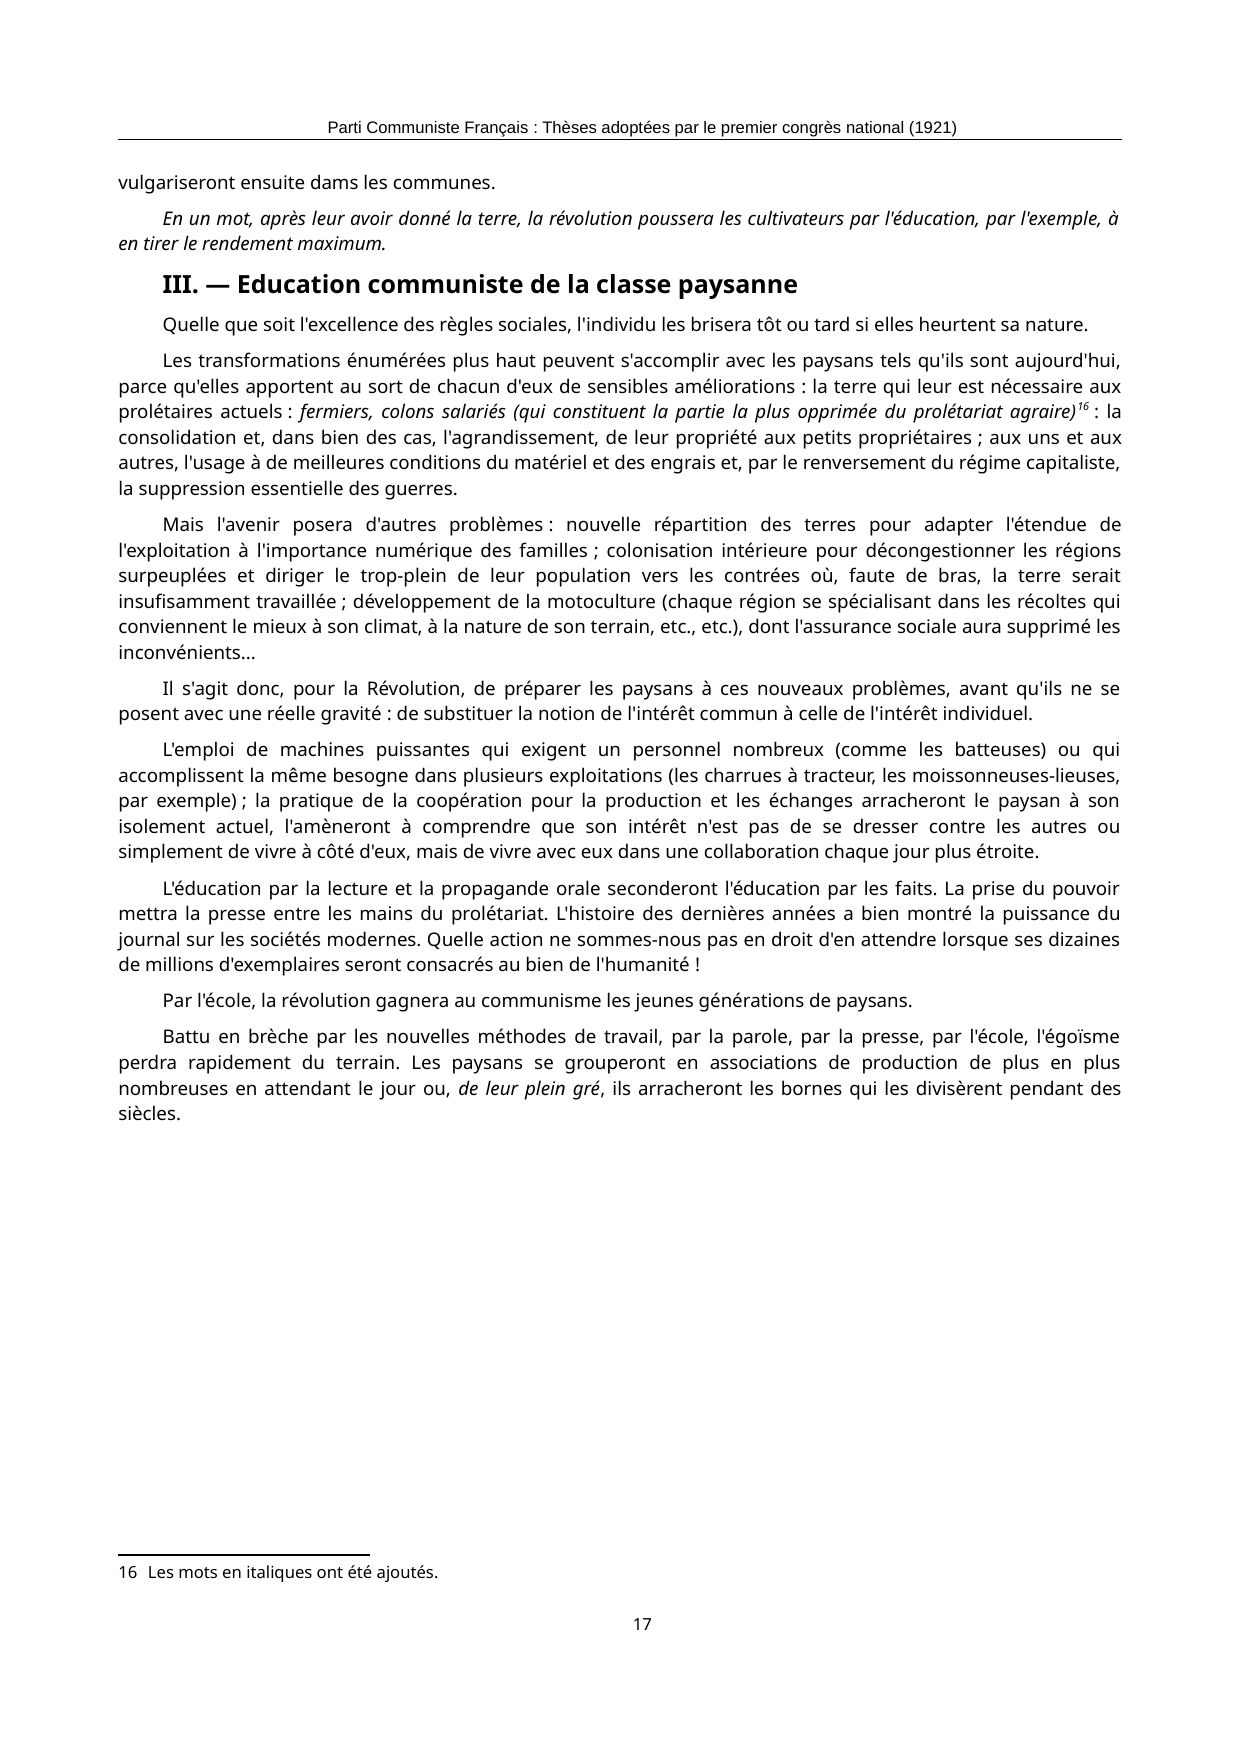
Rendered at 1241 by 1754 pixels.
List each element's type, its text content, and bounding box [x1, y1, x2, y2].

text L'éducation par la lecture et la propagande orale seconderont l'éducation par les faits. La prise du pouvoir mettra la presse entre les mains du prolétariat. L'histoire des dernières années a bien montré la puissance du journal sur les sociétés modernes. Quelle action ne sommes-nous pas en droit d'en attendre lorsque ses dizaines de millions d'exemplaires seront consacrés au bien de l'humanité ! [118, 875, 1122, 977]
subtitle III. — Education communiste de la classe paysanne [118, 267, 1122, 301]
text Les mots en italiques ont été ajoutés. [118, 1561, 1122, 1583]
text Par l'école, la révolution gagnera au communisme les jeunes générations de paysans. [118, 988, 1122, 1013]
text Battu en brèche par les nouvelles méthodes de travail, par la parole, par la presse, par l'école, l'égoïsme perdra rapidement du terrain. Les paysans se grouperont en associations de production de plus en plus nombreuses en attendant le jour ou, de leur plein gré, ils arracheront les bornes qui les divisèrent pendant des siècles. [118, 1024, 1122, 1126]
text vulgariseront ensuite dams les communes. [118, 169, 1122, 194]
text En un mot, après leur avoir donné la terre, la révolution poussera les cultivateurs par l'éducation, par l'exemple, à en tirer le rendement maximum. [118, 205, 1122, 256]
text L'emploi de machines puissantes qui exigent un personnel nombreux (comme les batteuses) ou qui accomplissent la même besogne dans plusieurs exploitations (les charrues à tracteur, les moissonneuses-lieuses, par exemple) ; la pratique de la coopération pour la production et les échanges arracheront le paysan à son isolement actuel, l'amèneront à comprendre que son intérêt n'est pas de se dresser contre les autres ou simplement de vivre à côté d'eux, mais de vivre avec eux dans une collaboration chaque jour plus étroite. [118, 737, 1122, 864]
text Mais l'avenir posera d'autres problèmes : nouvelle répartition des terres pour adapter l'étendue de l'exploitation à l'importance numérique des familles ; colonisation intérieure pour décongestionner les régions surpeuplées et diriger le trop-plein de leur population vers les contrées où, faute de bras, la terre serait insufisamment travaillée ; développement de la motoculture (chaque région se spécialisant dans les récoltes qui conviennent le mieux à son climat, à la nature de son terrain, etc., etc.), dont l'assurance sociale aura supprimé les inconvénients... [118, 511, 1122, 664]
text Quelle que soit l'excellence des règles sociales, l'individu les brisera tôt ou tard si elles heurtent sa nature. [118, 311, 1122, 337]
text Les transformations énumérées plus haut peuvent s'accomplir avec les paysans tels qu'ils sont aujourd'hui, parce qu'elles apportent au sort de chacun d'eux de sensibles améliorations : la terre qui leur est nécessaire aux prolétaires actuels : fermiers, colons salariés (qui constituent la partie la plus opprimée du prolétariat agraire) : la consolidation et, dans bien des cas, l'agrandissement, de leur propriété aux petits propriétaires ; aux uns et aux autres, l'usage à de meilleures conditions du matériel et des engrais et, par le renversement du régime capitaliste, la suppression essentielle des guerres. [118, 348, 1122, 501]
text Il s'agit donc, pour la Révolution, de préparer les paysans à ces nouveaux problèmes, avant qu'ils ne se posent avec une réelle gravité : de substituer la notion de l'intérêt commun à celle de l'intérêt individuel. [118, 675, 1122, 726]
